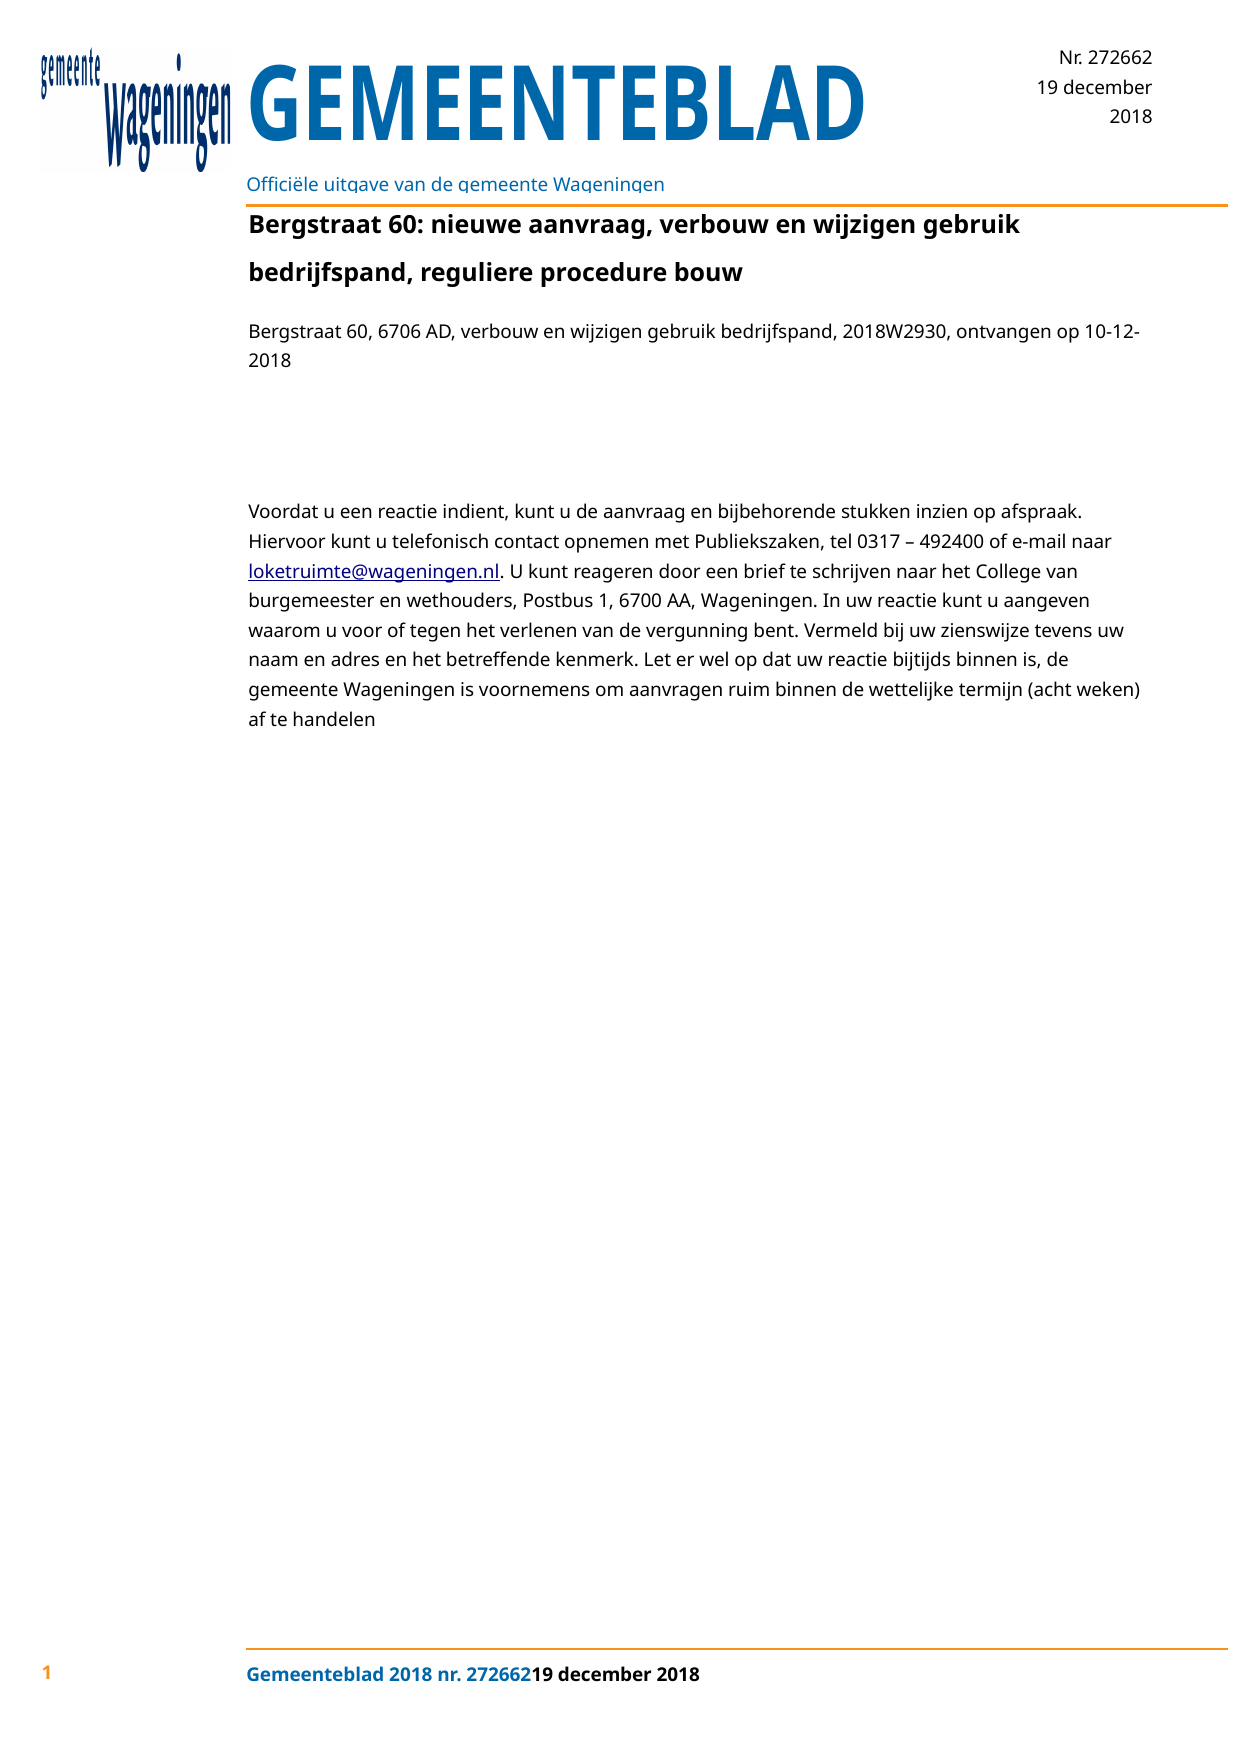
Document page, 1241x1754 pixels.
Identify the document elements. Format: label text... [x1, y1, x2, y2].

text Bergstraat 60, 6706 AD, verbouw en wijzigen gebruik bedrijfspand, 2018W2930, ontvangen op 10-12-2018 [248, 318, 1152, 373]
picture [41, 47, 231, 172]
text Voordat u een reactie indient, kunt u de aanvraag en bijbehorende stukken inzien op afspraak. Hiervoor kunt u telefonisch contact opnemen met Publiekszaken, tel 0317 – 492400 of e-mail naar loketruimte@wageningen.nl. U kunt reageren door een brief te schrijven naar het College van burgemeester en wethouders, Postbus 1, 6700 AA, Wageningen. In uw reactie kunt u aangeven waarom u voor of tegen het verlenen van de vergunning bent. Vermeld bij uw zienswijze tevens uw naam en adres en het betreffende kenmerk. Let er wel op dat uw reactie bijtijds binnen is, de gemeente Wageningen is voornemens om aanvragen ruim binnen de wettelijke termijn (acht weken) af te handelen [248, 499, 1152, 732]
text Bergstraat 60: nieuwe aanvraag, verbouw en wijzigen gebruik bedrijfspand, reguliere procedure bouw [248, 207, 1152, 288]
